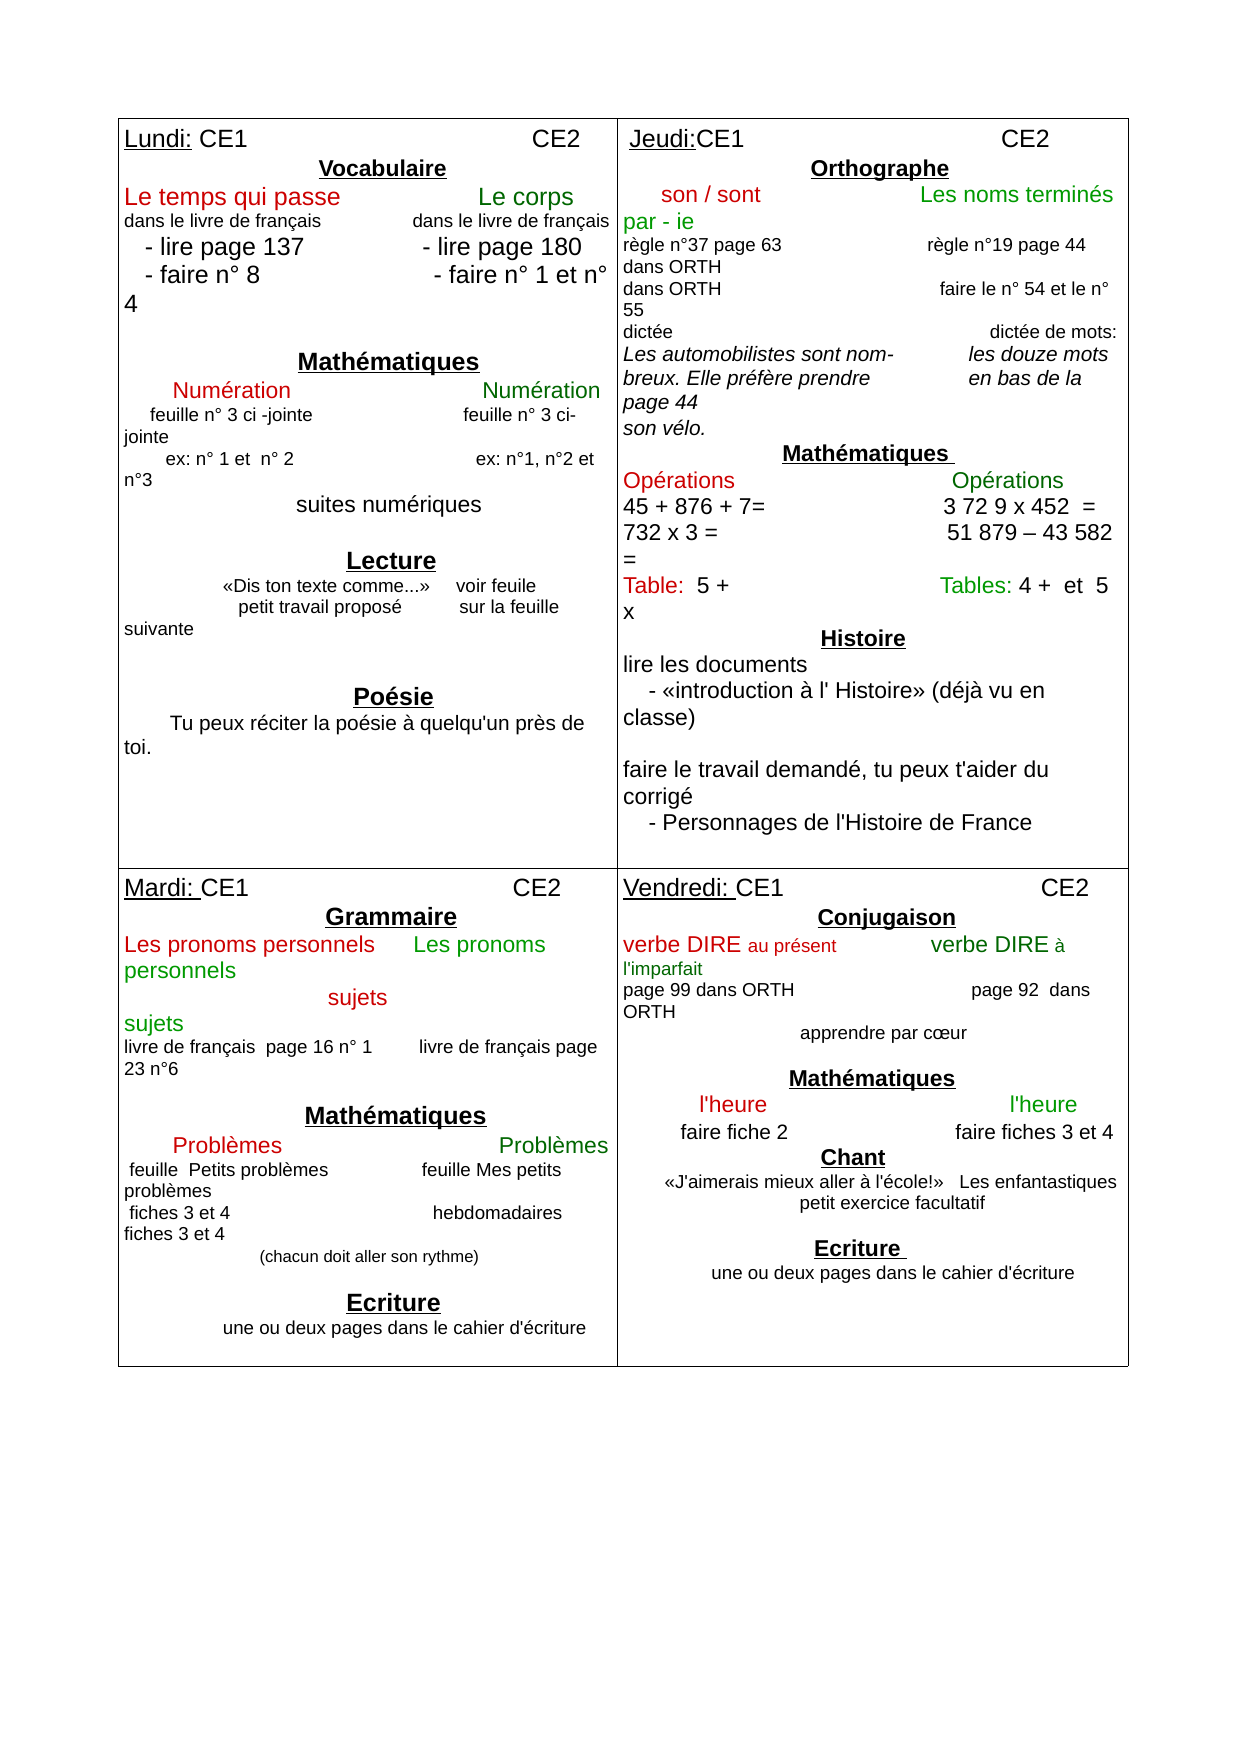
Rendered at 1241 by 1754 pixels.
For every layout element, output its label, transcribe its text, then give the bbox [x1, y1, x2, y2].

table_header Jeudi:CE1 CE2 Orthographe son / sont Les noms terminés par - ie règle n°37 page 63 règle n°19 page 44 dans ORTH dans ORTH faire le n° 54 et le n° 55 dictée dictée de mots: Les automobilistes sont nom- les douze mots breux. Elle préfère prendre en bas de la page 44 son vélo. Mathématiques Opérations Opérations 45 + 876 + 7= 3 72 9 x 452 = 732 x 3 = 51 879 – 43 582 = Table: 5 + Tables: 4 + et 5 x Histoire lire les documents - «introduction à l' Histoire» (déjà vu en classe) faire le travail demandé, tu peux t'aider du corrigé - Personnages de l'Histoire de France [618, 119, 1128, 868]
table_header Lundi: CE1 CE2 Vocabulaire Le temps qui passe Le corps dans le livre de français dans le livre de français - lire page 137 - lire page 180 - faire n° 8 - faire n° 1 et n° 4 Mathématiques Numération Numération feuille n° 3 ci -jointe feuille n° 3 ci- jointe ex: n° 1 et n° 2 ex: n°1, n°2 et n°3 suites numériques Lecture «Dis ton texte comme...» voir feuile petit travail proposé sur la feuille suivante Poésie Tu peux réciter la poésie à quelqu'un près de toi. [119, 119, 617, 868]
table_cell Vendredi: CE1 CE2 Conjugaison verbe DIRE au présent verbe DIRE à l'imparfait page 99 dans ORTH page 92 dans ORTH apprendre par cœur Mathématiques l'heure l'heure faire fiche 2 faire fiches 3 et 4 Chant «J'aimerais mieux aller à l'école!» Les enfantastiques petit exercice facultatif Ecriture une ou deux pages dans le cahier d'écriture [618, 869, 1128, 1366]
table_cell Mardi: CE1 CE2 Grammaire Les pronoms personnels Les pronoms personnels sujets sujets livre de français page 16 n° 1 livre de français page 23 n°6 Mathématiques Problèmes Problèmes feuille Petits problèmes feuille Mes petits problèmes fiches 3 et 4 hebdomadaires fiches 3 et 4 (chacun doit aller son rythme) Ecriture une ou deux pages dans le cahier d'écriture [119, 869, 617, 1366]
